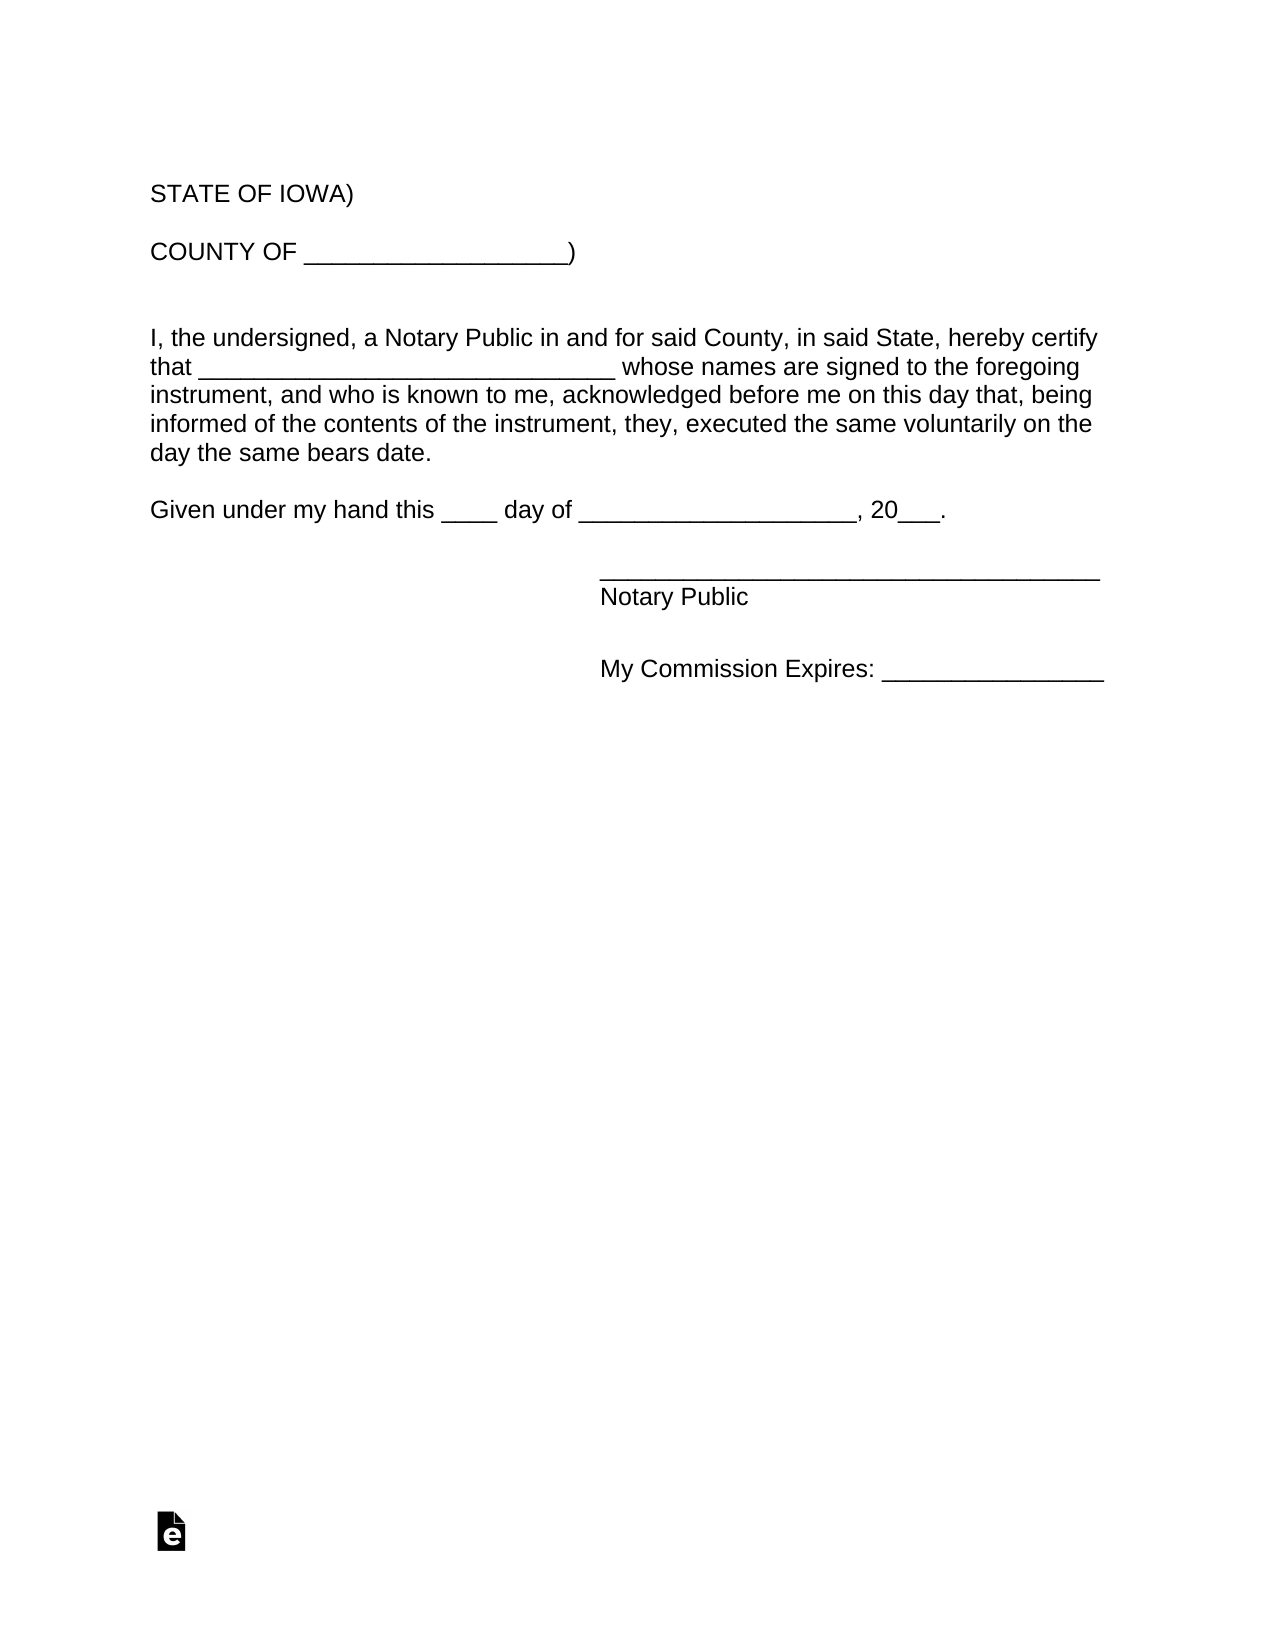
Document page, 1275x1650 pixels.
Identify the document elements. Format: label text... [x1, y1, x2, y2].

text STATE OF IOWA) [150, 179, 1125, 208]
text ____________________________________ [525, 553, 1125, 582]
text Given under my hand this ____ day of ____________________, 20___. [150, 495, 1125, 524]
text My Commission Expires: ________________ [525, 653, 1125, 682]
text COUNTY OF ___________________) [150, 237, 1125, 265]
text Notary Public [525, 582, 1125, 610]
text I, the undersigned, a Notary Public in and for said County, in said State, hereby certify that ______________________________ whose names are signed to the foregoing instrument, and who is known to me, acknowledged before me on this day that, being informed of the contents of the instrument, they, executed the same voluntarily on the day the same bears date. [150, 323, 1125, 467]
